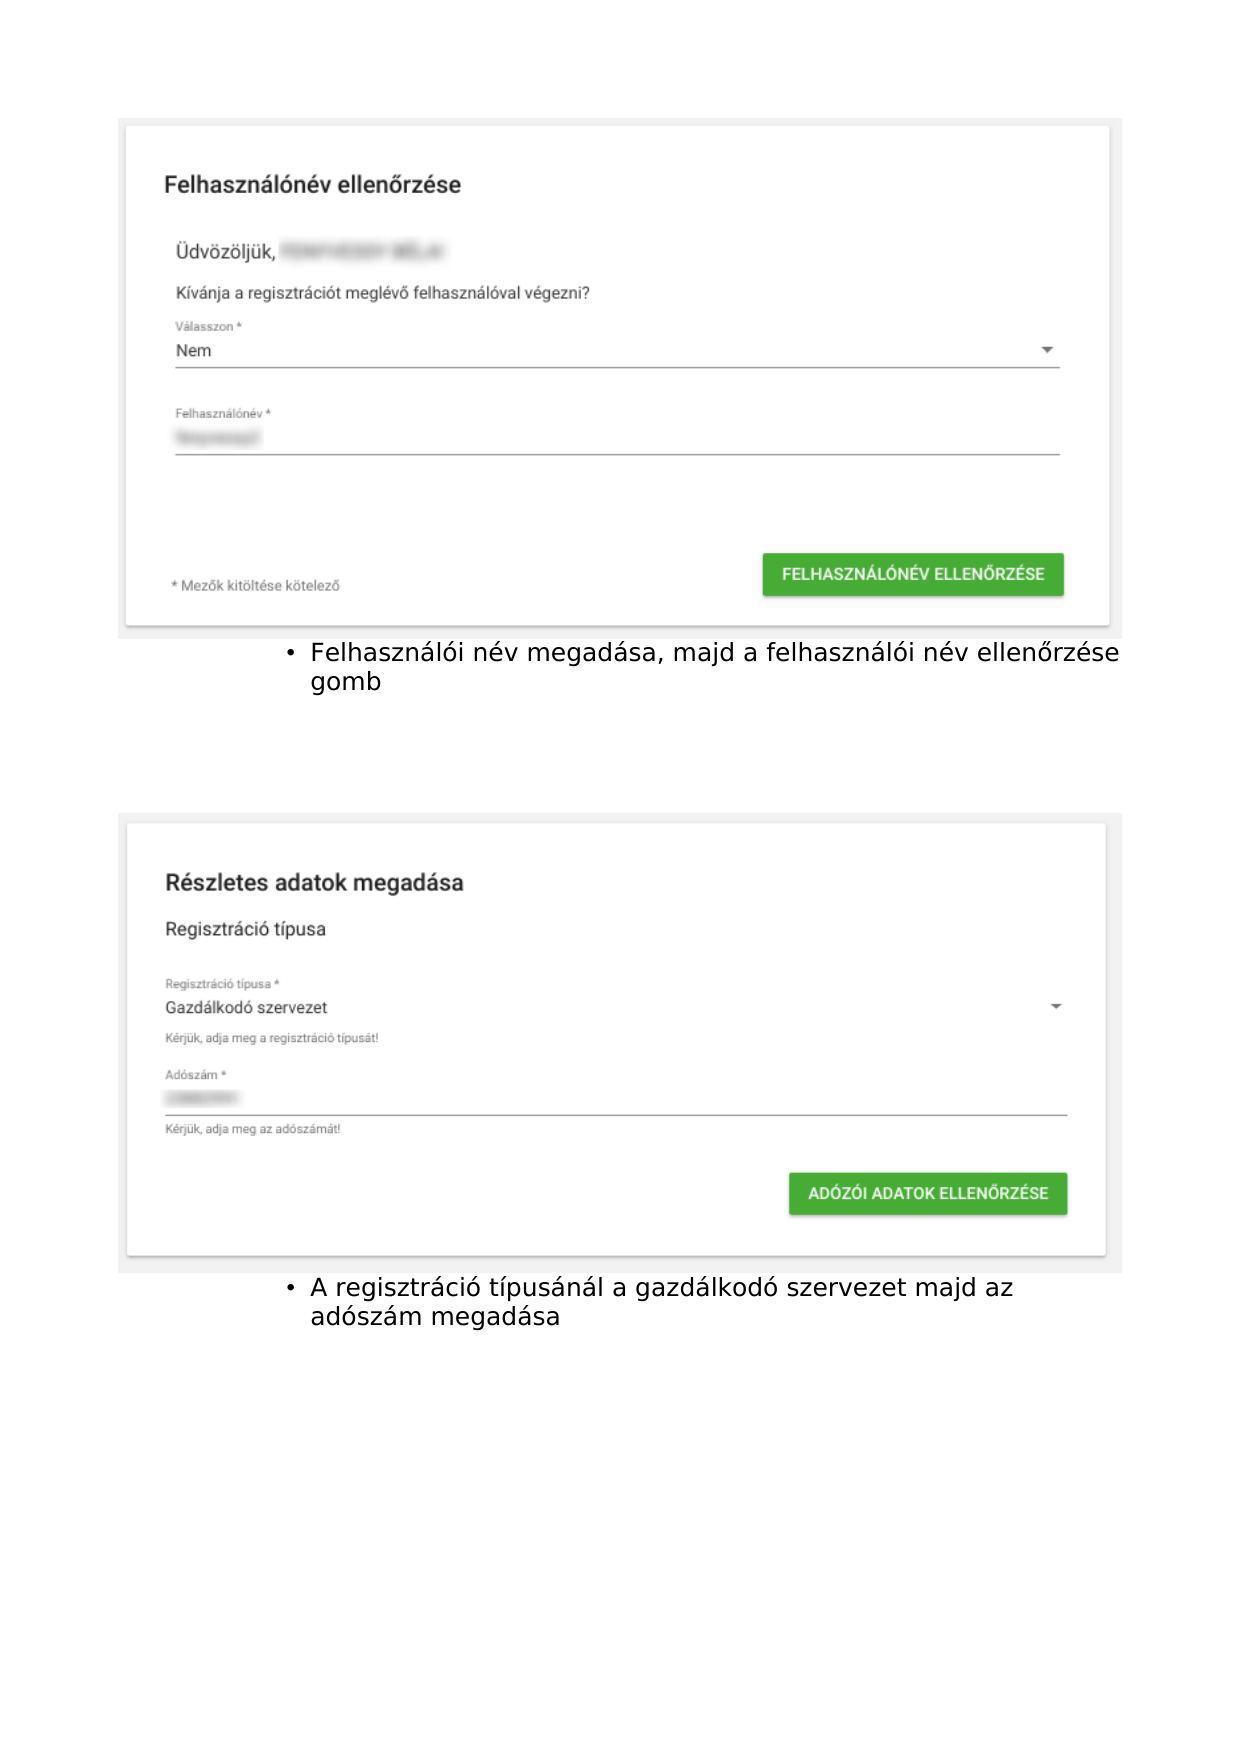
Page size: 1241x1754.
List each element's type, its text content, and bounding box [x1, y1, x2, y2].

picture [118, 813, 1123, 1273]
list Felhasználói név megadása, majd a felhasználói név ellenőrzése gomb [295, 639, 1122, 813]
picture [118, 118, 1123, 639]
list A regisztráció típusánál a gazdálkodó szervezet majd az adószám megadása [295, 1273, 1122, 1448]
